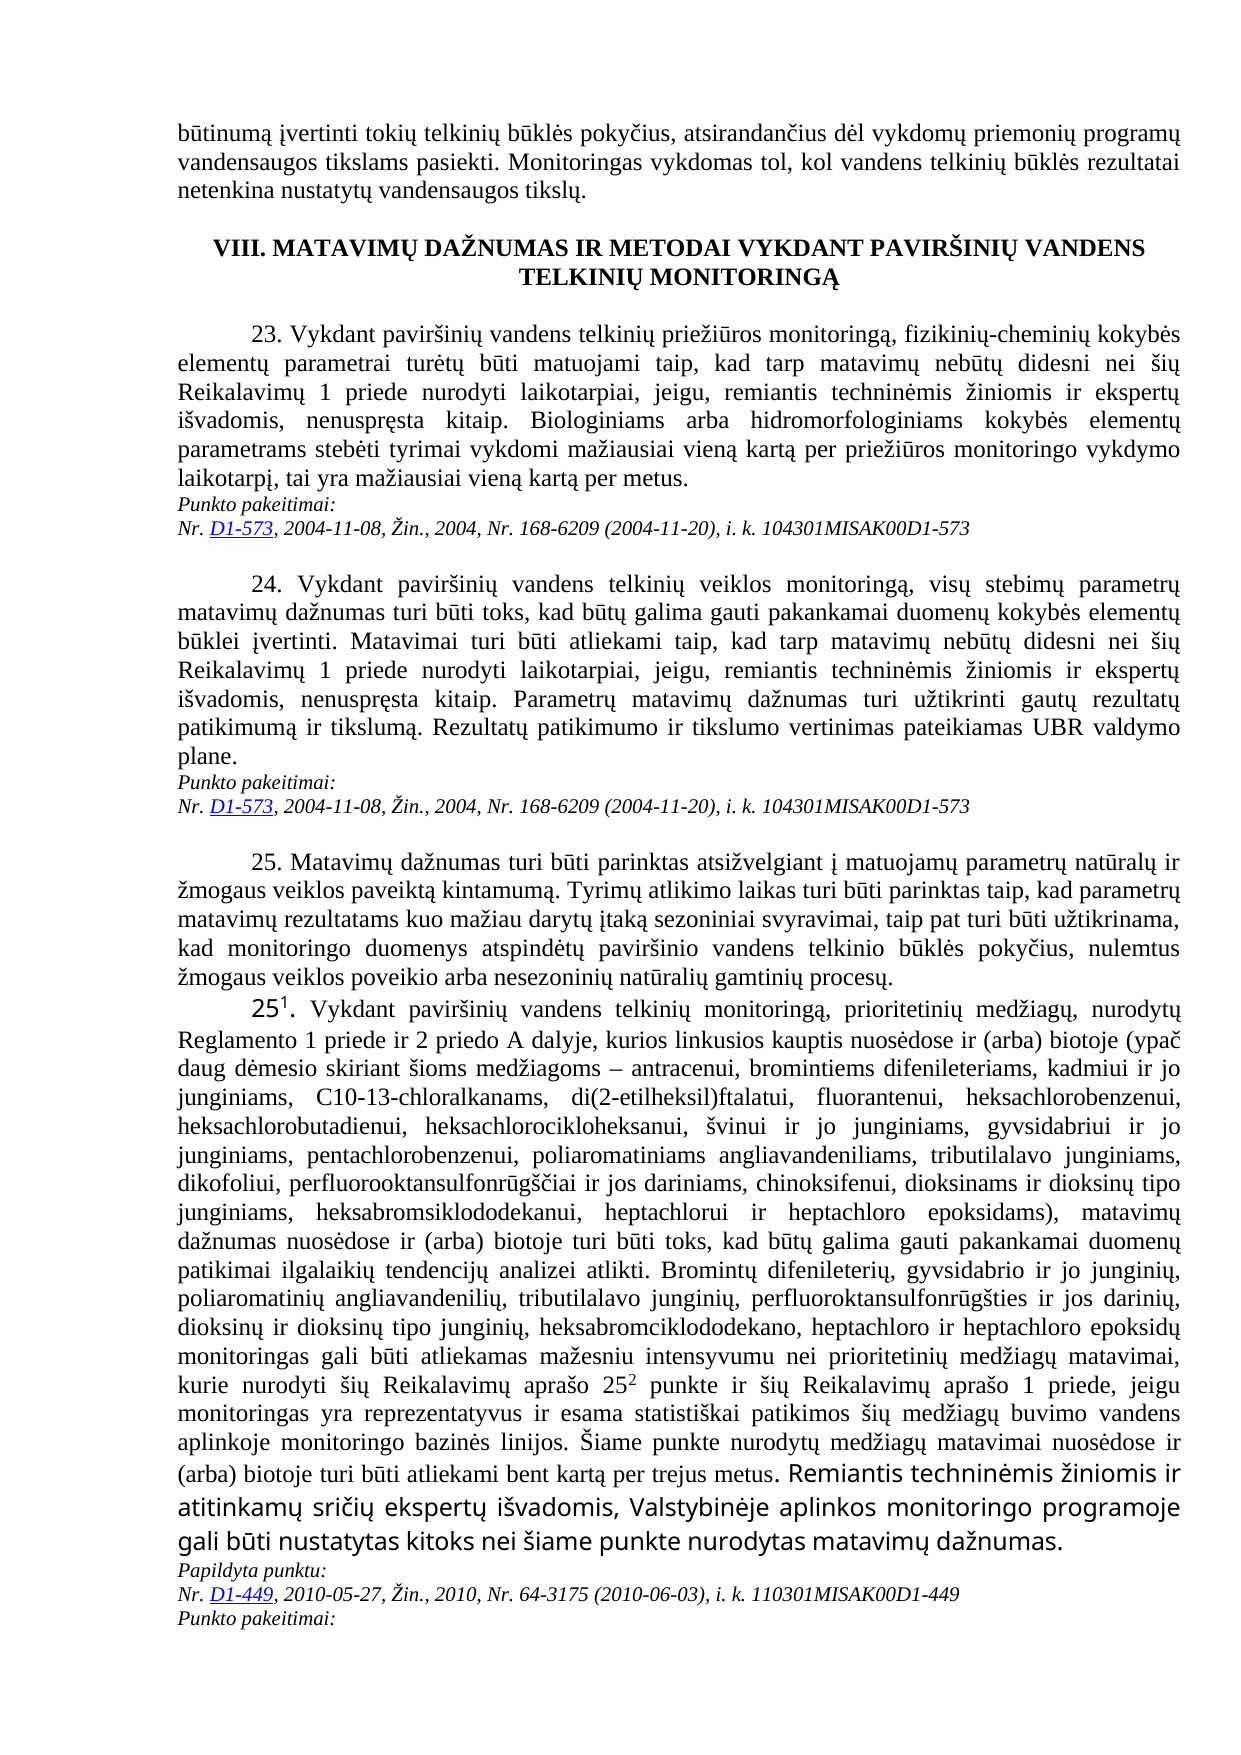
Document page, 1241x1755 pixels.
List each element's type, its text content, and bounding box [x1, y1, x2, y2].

text būtinumą įvertinti tokių telkinių būklės pokyčius, atsirandančius dėl vykdomų priemonių programų vandensaugos tikslams pasiekti. Monitoringas vykdomas tol, kol vandens telkinių būklės rezultatai netenkina nustatytų vandensaugos tikslų. [177, 118, 1181, 204]
text Papildyta punktu: [177, 1558, 1181, 1582]
text Nr. D1-573, 2004-11-08, Žin., 2004, Nr. 168-6209 (2004-11-20), i. k. 104301MISAK00D1-573 [177, 516, 1181, 540]
text 24. Vykdant paviršinių vandens telkinių veiklos monitoringą, visų stebimų parametrų matavimų dažnumas turi būti toks, kad būtų galima gauti pakankamai duomenų kokybės elementų būklei įvertinti. Matavimai turi būti atliekami taip, kad tarp matavimų nebūtų didesni nei šių Reikalavimų 1 priede nurodyti laikotarpiai, jeigu, remiantis techninėmis žiniomis ir ekspertų išvadomis, nenuspręsta kitaip. Parametrų matavimų dažnumas turi užtikrinti gautų rezultatų patikimumą ir tikslumą. Rezultatų patikimumo ir tikslumo vertinimas pateikiamas UBR valdymo plane. [177, 569, 1181, 770]
text Punkto pakeitimai: [177, 492, 1181, 516]
text Nr. D1-449, 2010-05-27, Žin., 2010, Nr. 64-3175 (2010-06-03), i. k. 110301MISAK00D1-449 [177, 1582, 1181, 1606]
text Nr. D1-573, 2004-11-08, Žin., 2004, Nr. 168-6209 (2004-11-20), i. k. 104301MISAK00D1-573 [177, 794, 1181, 818]
text 23. Vykdant paviršinių vandens telkinių priežiūros monitoringą, fizikinių-cheminių kokybės elementų parametrai turėtų būti matuojami taip, kad tarp matavimų nebūtų didesni nei šių Reikalavimų 1 priede nurodyti laikotarpiai, jeigu, remiantis techninėmis žiniomis ir ekspertų išvadomis, nenuspręsta kitaip. Biologiniams arba hidromorfologiniams kokybės elementų parametrams stebėti tyrimai vykdomi mažiausiai vieną kartą per priežiūros monitoringo vykdymo laikotarpį, tai yra mažiausiai vieną kartą per metus. [177, 319, 1181, 492]
text VIII. MATAVIMŲ DAŽNUMAS IR METODAI VYKDANT PAVIRŠINIŲ VANDENS TELKINIŲ MONITORINGĄ [177, 233, 1181, 291]
text Punkto pakeitimai: [177, 770, 1181, 794]
text Punkto pakeitimai: [177, 1606, 1181, 1630]
text 251. Vykdant paviršinių vandens telkinių monitoringą, prioritetinių medžiagų, nurodytų Reglamento 1 priede ir 2 priedo A dalyje, kurios linkusios kauptis nuosėdose ir (arba) biotoje (ypač daug dėmesio skiriant šioms medžiagoms – antracenui, bromintiems difenileteriams, kadmiui ir jo junginiams, C10-13-chloralkanams, di(2-etilheksil)ftalatui, fluorantenui, heksachlorobenzenui, heksachlorobutadienui, heksachlorocikloheksanui, švinui ir jo junginiams, gyvsidabriui ir jo junginiams, pentachlorobenzenui, poliaromatiniams angliavandeniliams, tributilalavo junginiams, dikofoliui, perfluorooktansulfonrūgščiai ir jos dariniams, chinoksifenui, dioksinams ir dioksinų tipo junginiams, heksabromsiklododekanui, heptachlorui ir heptachloro epoksidams), matavimų dažnumas nuosėdose ir (arba) biotoje turi būti toks, kad būtų galima gauti pakankamai duomenų patikimai ilgalaikių tendencijų analizei atlikti. Bromintų difenileterių, gyvsidabrio ir jo junginių, poliaromatinių angliavandenilių, tributilalavo junginių, perfluoroktansulfonrūgšties ir jos darinių, dioksinų ir dioksinų tipo junginių, heksabromciklododekano, heptachloro ir heptachloro epoksidų monitoringas gali būti atliekamas mažesniu intensyvumu nei prioritetinių medžiagų matavimai, kurie nurodyti šių Reikalavimų aprašo 252 punkte ir šių Reikalavimų aprašo 1 priede, jeigu monitoringas yra reprezentatyvus ir esama statistiškai patikimos šių medžiagų buvimo vandens aplinkoje monitoringo bazinės linijos. Šiame punkte nurodytų medžiagų matavimai nuosėdose ir (arba) biotoje turi būti atliekami bent kartą per trejus metus. Remiantis techninėmis žiniomis ir atitinkamų sričių ekspertų išvadomis, Valstybinėje aplinkos monitoringo programoje gali būti nustatytas kitoks nei šiame punkte nurodytas matavimų dažnumas. [177, 991, 1181, 1558]
text 25. Matavimų dažnumas turi būti parinktas atsižvelgiant į matuojamų parametrų natūralų ir žmogaus veiklos paveiktą kintamumą. Tyrimų atlikimo laikas turi būti parinktas taip, kad parametrų matavimų rezultatams kuo mažiau darytų įtaką sezoniniai svyravimai, taip pat turi būti užtikrinama, kad monitoringo duomenys atspindėtų paviršinio vandens telkinio būklės pokyčius, nulemtus žmogaus veiklos poveikio arba nesezoninių natūralių gamtinių procesų. [177, 847, 1181, 991]
